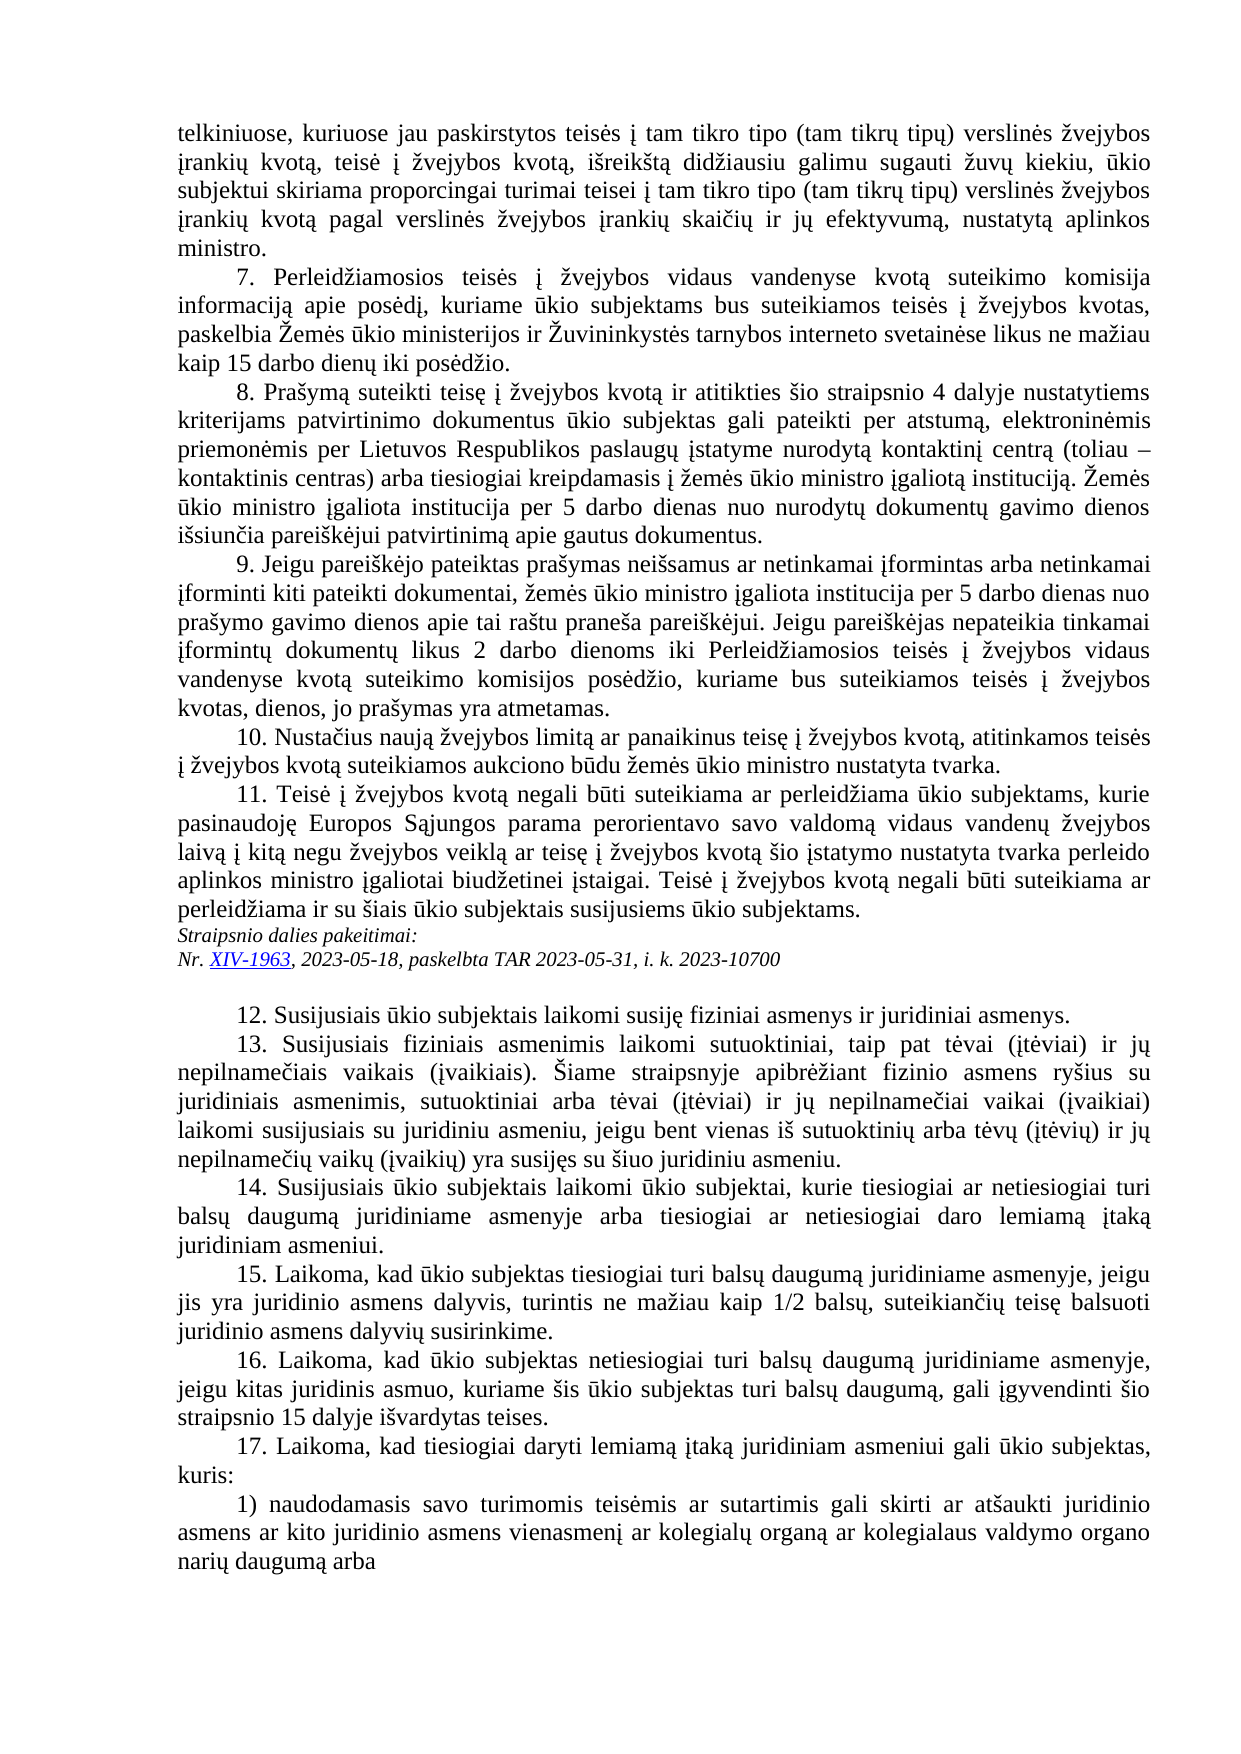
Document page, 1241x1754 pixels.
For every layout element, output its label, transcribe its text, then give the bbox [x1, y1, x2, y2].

text 7. Perleidžiamosios teisės į žvejybos vidaus vandenyse kvotą suteikimo komisija informaciją apie posėdį, kuriame ūkio subjektams bus suteikiamos teisės į žvejybos kvotas, paskelbia Žemės ūkio ministerijos ir Žuvininkystės tarnybos interneto svetainėse likus ne mažiau kaip 15 darbo dienų iki posėdžio. [177, 262, 1152, 377]
text 17. Laikoma, kad tiesiogiai daryti lemiamą įtaką juridiniam asmeniui gali ūkio subjektas, kuris: [177, 1431, 1152, 1489]
text 8. Prašymą suteikti teisę į žvejybos kvotą ir atitikties šio straipsnio 4 dalyje nustatytiems kriterijams patvirtinimo dokumentus ūkio subjektas gali pateikti per atstumą, elektroninėmis priemonėmis per Lietuvos Respublikos paslaugų įstatyme nurodytą kontaktinį centrą (toliau – kontaktinis centras) arba tiesiogiai kreipdamasis į žemės ūkio ministro įgaliotą instituciją. Žemės ūkio ministro įgaliota institucija per 5 darbo dienas nuo nurodytų dokumentų gavimo dienos išsiunčia pareiškėjui patvirtinimą apie gautus dokumentus. [177, 377, 1152, 549]
text telkiniuose, kuriuose jau paskirstytos teisės į tam tikro tipo (tam tikrų tipų) verslinės žvejybos įrankių kvotą, teisė į žvejybos kvotą, išreikštą didžiausiu galimu sugauti žuvų kiekiu, ūkio subjektui skiriama proporcingai turimai teisei į tam tikro tipo (tam tikrų tipų) verslinės žvejybos įrankių kvotą pagal verslinės žvejybos įrankių skaičių ir jų efektyvumą, nustatytą aplinkos ministro. [177, 118, 1152, 262]
text 13. Susijusiais fiziniais asmenimis laikomi sutuoktiniai, taip pat tėvai (įtėviai) ir jų nepilnamečiais vaikais (įvaikiais). Šiame straipsnyje apibrėžiant fizinio asmens ryšius su juridiniais asmenimis, sutuoktiniai arba tėvai (įtėviai) ir jų nepilnamečiai vaikai (įvaikiai) laikomi susijusiais su juridiniu asmeniu, jeigu bent vienas iš sutuoktinių arba tėvų (įtėvių) ir jų nepilnamečių vaikų (įvaikių) yra susijęs su šiuo juridiniu asmeniu. [177, 1029, 1152, 1172]
text 15. Laikoma, kad ūkio subjektas tiesiogiai turi balsų daugumą juridiniame asmenyje, jeigu jis yra juridinio asmens dalyvis, turintis ne mažiau kaip 1/2 balsų, suteikiančių teisę balsuoti juridinio asmens dalyvių susirinkime. [177, 1259, 1152, 1345]
text 10. Nustačius naują žvejybos limitą ar panaikinus teisę į žvejybos kvotą, atitinkamos teisės į žvejybos kvotą suteikiamos aukciono būdu žemės ūkio ministro nustatyta tvarka. [177, 722, 1152, 779]
text 11. Teisė į žvejybos kvotą negali būti suteikiama ar perleidžiama ūkio subjektams, kurie pasinaudoję Europos Sąjungos parama perorientavo savo valdomą vidaus vandenų žvejybos laivą į kitą negu žvejybos veiklą ar teisę į žvejybos kvotą šio įstatymo nustatyta tvarka perleido aplinkos ministro įgaliotai biudžetinei įstaigai. Teisė į žvejybos kvotą negali būti suteikiama ar perleidžiama ir su šiais ūkio subjektais susijusiems ūkio subjektams. [177, 779, 1152, 923]
text 14. Susijusiais ūkio subjektais laikomi ūkio subjektai, kurie tiesiogiai ar netiesiogiai turi balsų daugumą juridiniame asmenyje arba tiesiogiai ar netiesiogiai daro lemiamą įtaką juridiniam asmeniui. [177, 1172, 1152, 1259]
text 16. Laikoma, kad ūkio subjektas netiesiogiai turi balsų daugumą juridiniame asmenyje, jeigu kitas juridinis asmuo, kuriame šis ūkio subjektas turi balsų daugumą, gali įgyvendinti šio straipsnio 15 dalyje išvardytas teises. [177, 1345, 1152, 1431]
text Nr. XIV-1963, 2023-05-18, paskelbta TAR 2023-05-31, i. k. 2023-10700 [177, 947, 1152, 971]
text 9. Jeigu pareiškėjo pateiktas prašymas neišsamus ar netinkamai įformintas arba netinkamai įforminti kiti pateikti dokumentai, žemės ūkio ministro įgaliota institucija per 5 darbo dienas nuo prašymo gavimo dienos apie tai raštu praneša pareiškėjui. Jeigu pareiškėjas nepateikia tinkamai įformintų dokumentų likus 2 darbo dienoms iki Perleidžiamosios teisės į žvejybos vidaus vandenyse kvotą suteikimo komisijos posėdžio, kuriame bus suteikiamos teisės į žvejybos kvotas, dienos, jo prašymas yra atmetamas. [177, 549, 1152, 722]
text 12. Susijusiais ūkio subjektais laikomi susiję fiziniai asmenys ir juridiniai asmenys. [177, 1000, 1152, 1029]
text Straipsnio dalies pakeitimai: [177, 923, 1152, 947]
text 1) naudodamasis savo turimomis teisėmis ar sutartimis gali skirti ar atšaukti juridinio asmens ar kito juridinio asmens vienasmenį ar kolegialų organą ar kolegialaus valdymo organo narių daugumą arba [177, 1489, 1152, 1575]
